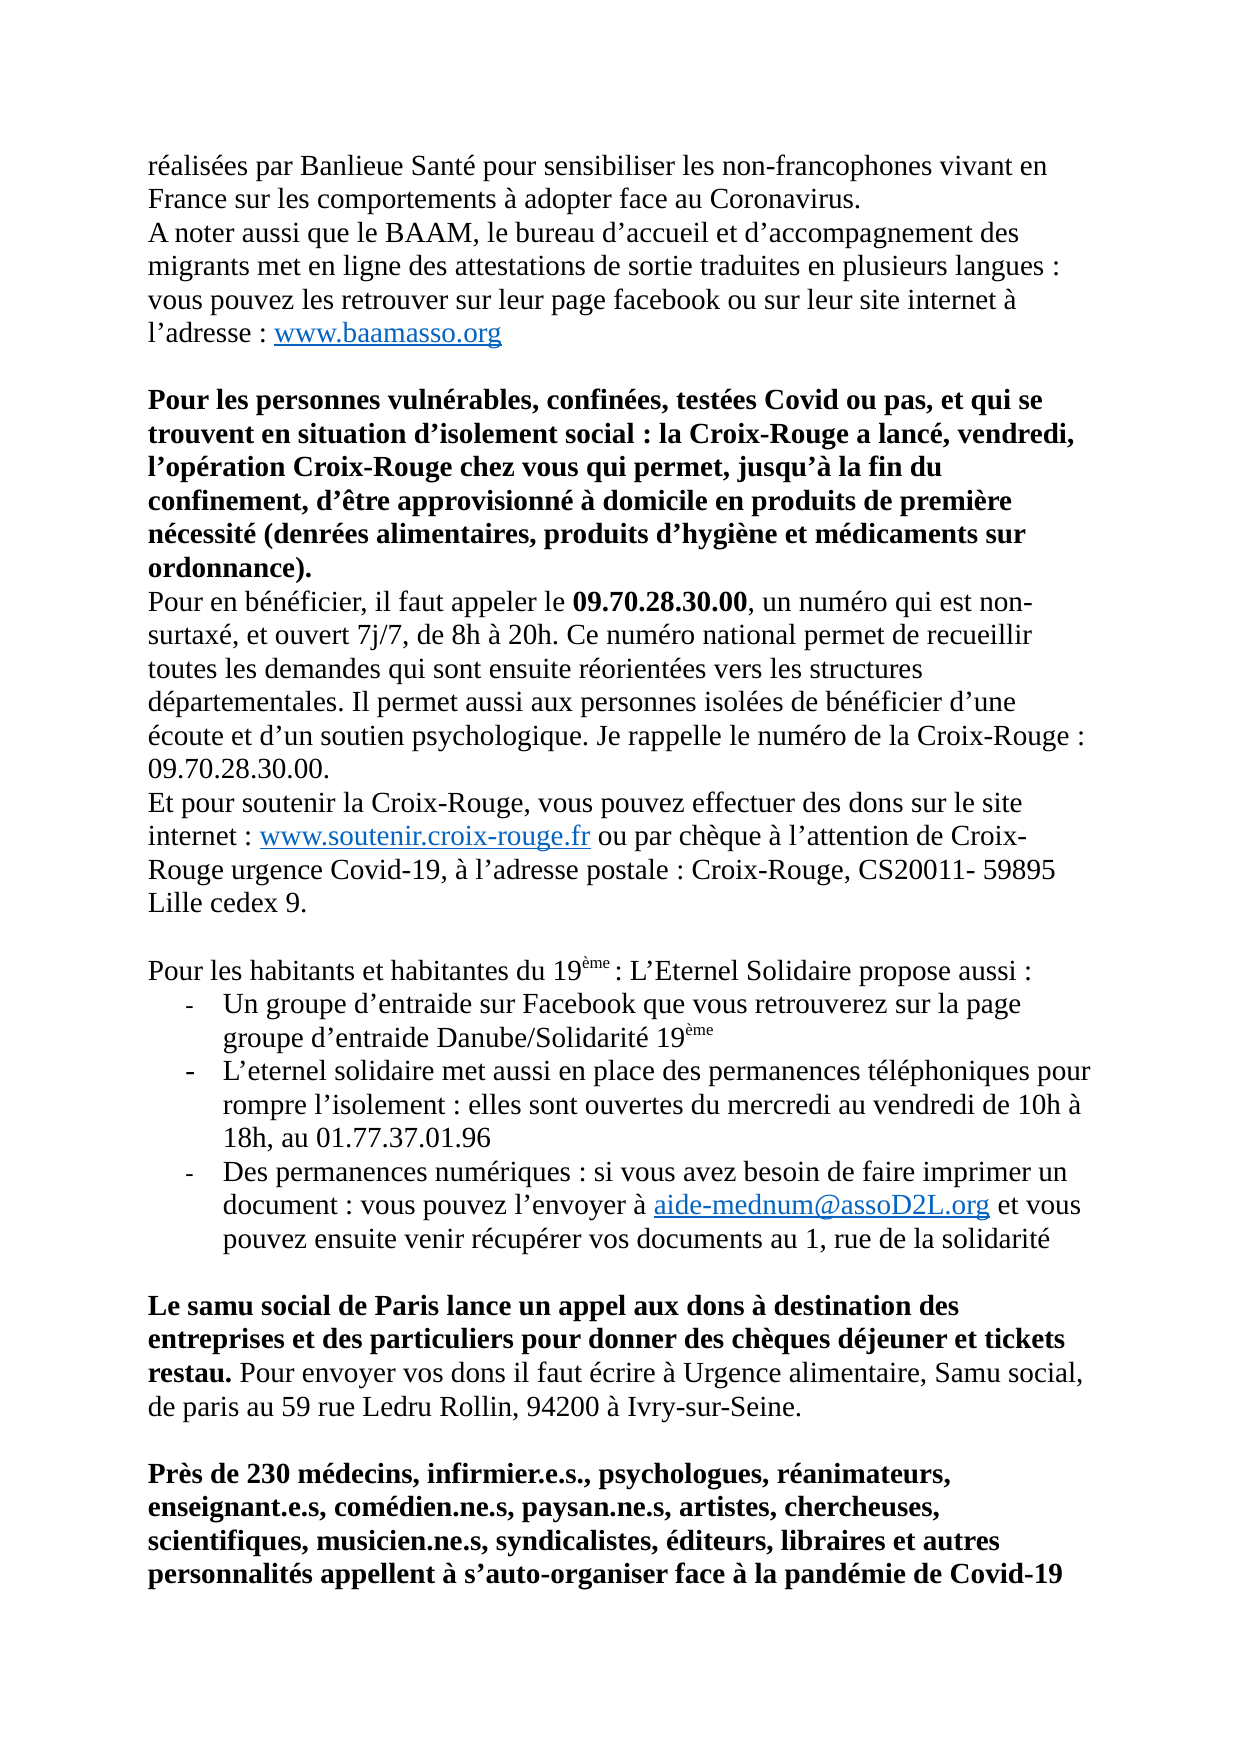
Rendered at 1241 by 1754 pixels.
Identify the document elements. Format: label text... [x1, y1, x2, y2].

text réalisées par Banlieue Santé pour sensibiliser les non-francophones vivant en France sur les comportements à adopter face au Coronavirus. [148, 148, 1093, 215]
text Le samu social de Paris lance un appel aux dons à destination des entreprises et des particuliers pour donner des chèques déjeuner et tickets restau. Pour envoyer vos dons il faut écrire à Urgence alimentaire, Samu social, de paris au 59 rue Ledru Rollin, 94200 à Ivry-sur-Seine. [148, 1288, 1093, 1422]
text Pour les personnes vulnérables, confinées, testées Covid ou pas, et qui se trouvent en situation d’isolement social : la Croix-Rouge a lancé, vendredi, l’opération Croix-Rouge chez vous qui permet, jusqu’à la fin du confinement, d’être approvisionné à domicile en produits de première nécessité (denrées alimentaires, produits d’hygiène et médicaments sur ordonnance). [148, 382, 1093, 584]
text Pour en bénéficier, il faut appeler le 09.70.28.30.00, un numéro qui est non-surtaxé, et ouvert 7j/7, de 8h à 20h. Ce numéro national permet de recueillir toutes les demandes qui sont ensuite réorientées vers les structures départementales. Il permet aussi aux personnes isolées de bénéficier d’une écoute et d’un soutien psychologique. Je rappelle le numéro de la Croix-Rouge : 09.70.28.30.00. [148, 584, 1093, 785]
list L’eternel solidaire met aussi en place des permanences téléphoniques pour rompre l’isolement : elles sont ouvertes du mercredi au vendredi de 10h à 18h, au 01.77.37.01.96 [185, 1053, 1093, 1154]
list Un groupe d’entraide sur Facebook que vous retrouverez sur la page groupe d’entraide Danube/Solidarité 19ème [185, 986, 1093, 1053]
text Près de 230 médecins, infirmier.e.s., psychologues, réanimateurs, enseignant.e.s, comédien.ne.s, paysan.ne.s, artistes, chercheuses, scientifiques, musicien.ne.s, syndicalistes, éditeurs, libraires et autres personnalités appellent à s’auto-organiser face à la pandémie de Covid-19 [148, 1456, 1093, 1590]
text Pour les habitants et habitantes du 19ème : L’Eternel Solidaire propose aussi : [148, 953, 1093, 986]
text A noter aussi que le BAAM, le bureau d’accueil et d’accompagnement des migrants met en ligne des attestations de sortie traduites en plusieurs langues : vous pouvez les retrouver sur leur page facebook ou sur leur site internet à l’adresse : www.baamasso.org [148, 215, 1093, 349]
text Et pour soutenir la Croix-Rouge, vous pouvez effectuer des dons sur le site internet : www.soutenir.croix-rouge.fr ou par chèque à l’attention de Croix-Rouge urgence Covid-19, à l’adresse postale : Croix-Rouge, CS20011- 59895 Lille cedex 9. [148, 785, 1093, 919]
list Des permanences numériques : si vous avez besoin de faire imprimer un document : vous pouvez l’envoyer à aide-mednum@assoD2L.org et vous pouvez ensuite venir récupérer vos documents au 1, rue de la solidarité [185, 1154, 1093, 1254]
